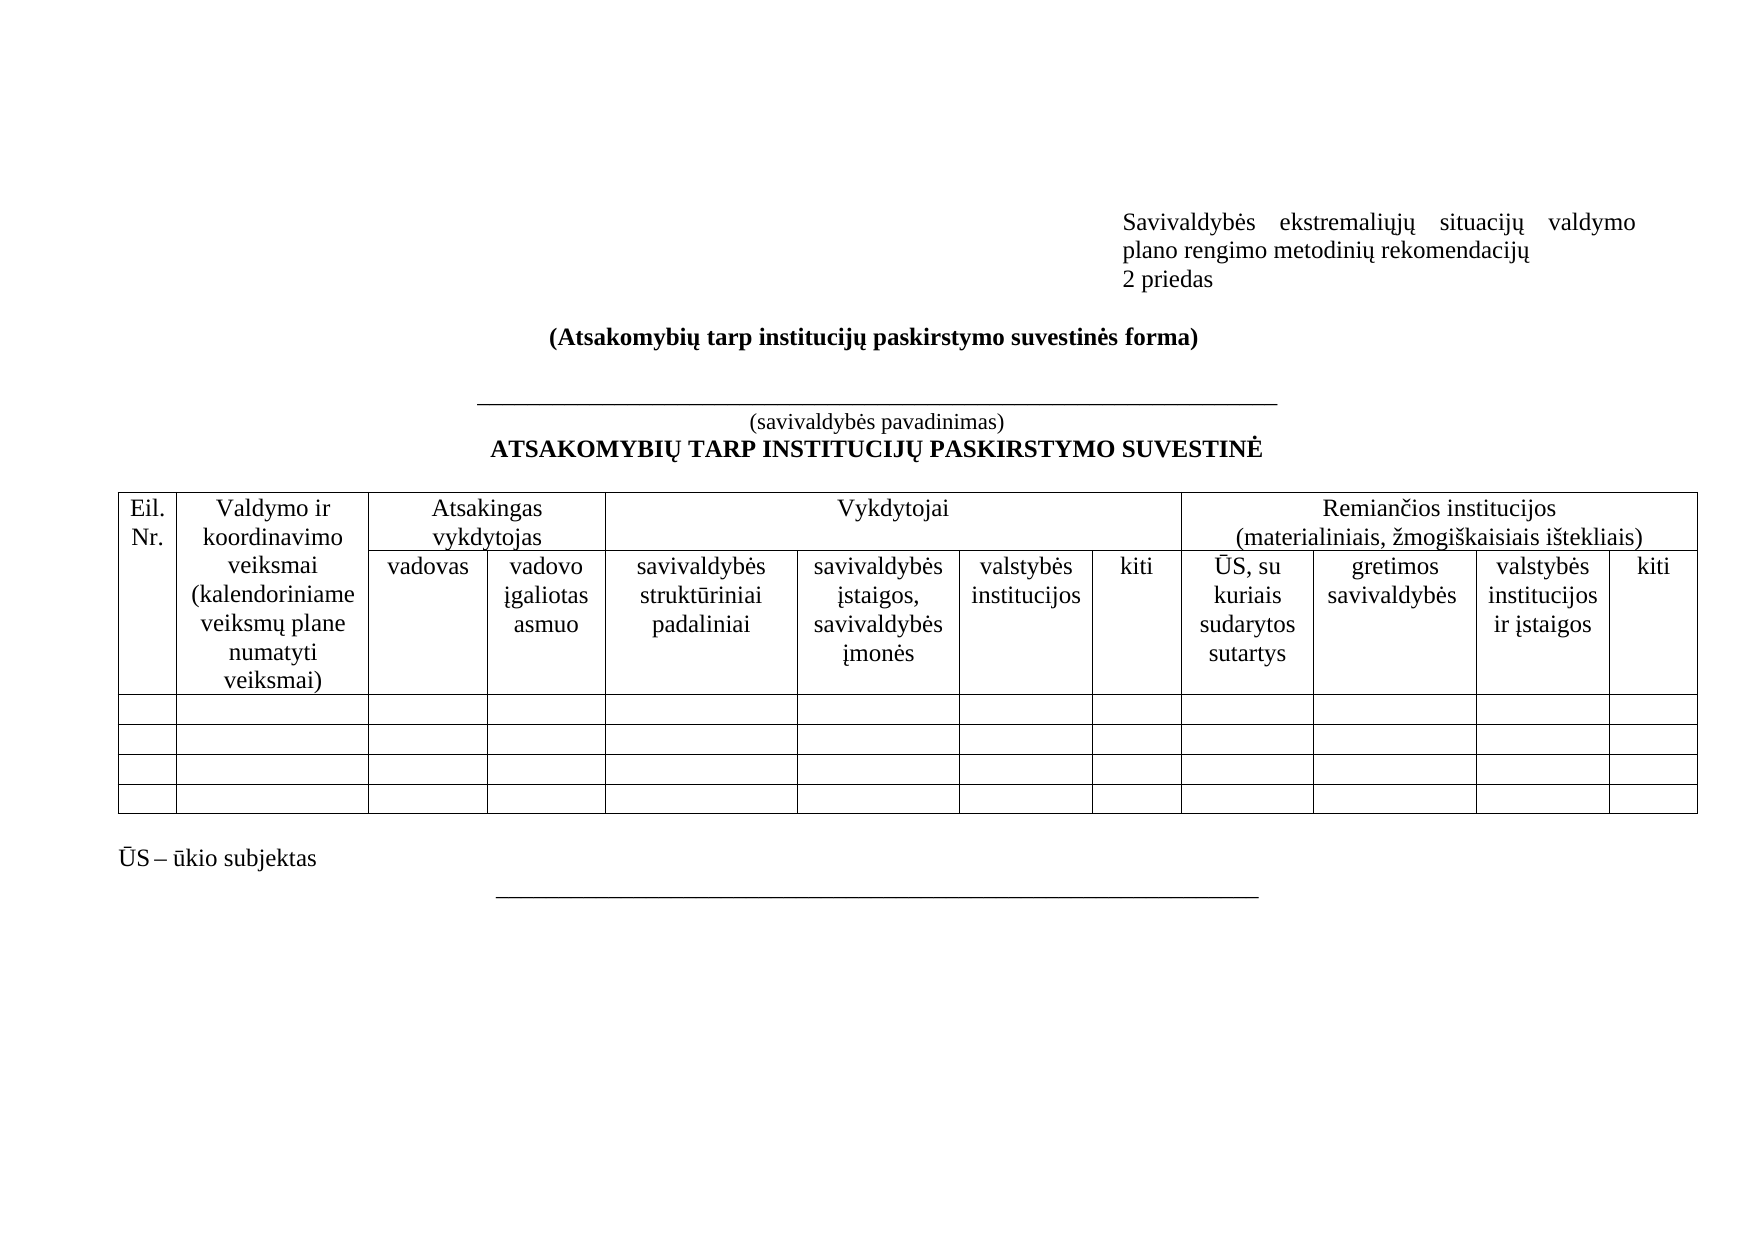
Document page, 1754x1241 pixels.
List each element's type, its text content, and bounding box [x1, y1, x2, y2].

table_cell savivaldybės struktūriniai padaliniai [606, 551, 797, 694]
table_cell [1610, 755, 1697, 783]
table_cell [488, 755, 605, 783]
table_cell [177, 725, 368, 754]
table_cell [1314, 785, 1476, 813]
table_cell [1477, 695, 1609, 724]
table_cell vadovo įgaliotas asmuo [488, 551, 605, 694]
table_cell [1093, 755, 1181, 783]
table_cell [177, 755, 368, 783]
table_cell valstybės institucijos ir įstaigos [1477, 551, 1609, 694]
table_cell [606, 725, 797, 754]
table_cell [606, 785, 797, 813]
table_cell [798, 785, 959, 813]
table_cell [177, 695, 368, 724]
table_cell [369, 785, 487, 813]
table_cell [1093, 695, 1181, 724]
table_cell [1182, 695, 1313, 724]
text 2 priedas [1122, 264, 1636, 293]
table_cell [606, 755, 797, 783]
table_cell [369, 695, 487, 724]
text (Atsakomybių tarp institucijų paskirstymo suvestinės forma) [118, 322, 1629, 350]
table_cell [1182, 755, 1313, 783]
text Savivaldybės ekstremaliųjų situacijų valdymo plano rengimo metodinių rekomendacijų [1122, 207, 1636, 264]
table_cell vadovas [369, 551, 487, 694]
text ŪS – ūkio subjektas [118, 843, 1636, 872]
table_header Valdymo ir koordinavimo veiksmai (kalendoriniame veiksmų plane numatyti veiksmai) [177, 493, 368, 694]
table_cell [1314, 695, 1476, 724]
table_cell [1610, 695, 1697, 724]
table_cell valstybės institucijos [960, 551, 1092, 694]
table_cell [1093, 785, 1181, 813]
table_cell gretimos savivaldybės [1314, 551, 1476, 694]
table_cell [798, 755, 959, 783]
table_cell [119, 785, 176, 813]
table_cell kiti [1093, 551, 1181, 694]
table_cell ŪS, su kuriais sudarytos sutartys [1182, 551, 1313, 694]
table_cell [1182, 725, 1313, 754]
table_cell [960, 725, 1092, 754]
table_header Atsakingas vykdytojas [369, 493, 605, 550]
table_cell kiti [1610, 551, 1697, 694]
table_cell [177, 785, 368, 813]
table_header Vykdytojai [606, 493, 1181, 550]
text (savivaldybės pavadinimas) [118, 408, 1636, 434]
table_cell [119, 725, 176, 754]
table_cell [960, 755, 1092, 783]
table_cell [606, 695, 797, 724]
table_cell [960, 785, 1092, 813]
table_cell [369, 725, 487, 754]
table_cell [488, 785, 605, 813]
table_cell [1477, 725, 1609, 754]
table_cell [1093, 725, 1181, 754]
table_cell [1477, 755, 1609, 783]
text ________________________________________________________________ [118, 379, 1636, 408]
table_header Eil. Nr. [119, 493, 176, 694]
table_cell [1610, 785, 1697, 813]
table_cell [119, 755, 176, 783]
table_cell savivaldybės įstaigos, savivaldybės įmonės [798, 551, 959, 694]
table_cell [1314, 755, 1476, 783]
table_cell [119, 695, 176, 724]
text _____________________________________________________________ [118, 872, 1636, 901]
table_cell [798, 695, 959, 724]
table_cell [1610, 725, 1697, 754]
table_cell [1314, 725, 1476, 754]
table_cell [488, 695, 605, 724]
table_cell [1182, 785, 1313, 813]
table_cell [488, 725, 605, 754]
table_cell [798, 725, 959, 754]
table_header Remiančios institucijos (materialiniais, žmogiškaisiais ištekliais) [1182, 493, 1697, 550]
table_cell [1477, 785, 1609, 813]
text ATSAKOMYBIŲ TARP INSTITUCIJŲ PASKIRSTYMO SUVESTINĖ [118, 434, 1636, 463]
table_cell [369, 755, 487, 783]
table_cell [960, 695, 1092, 724]
